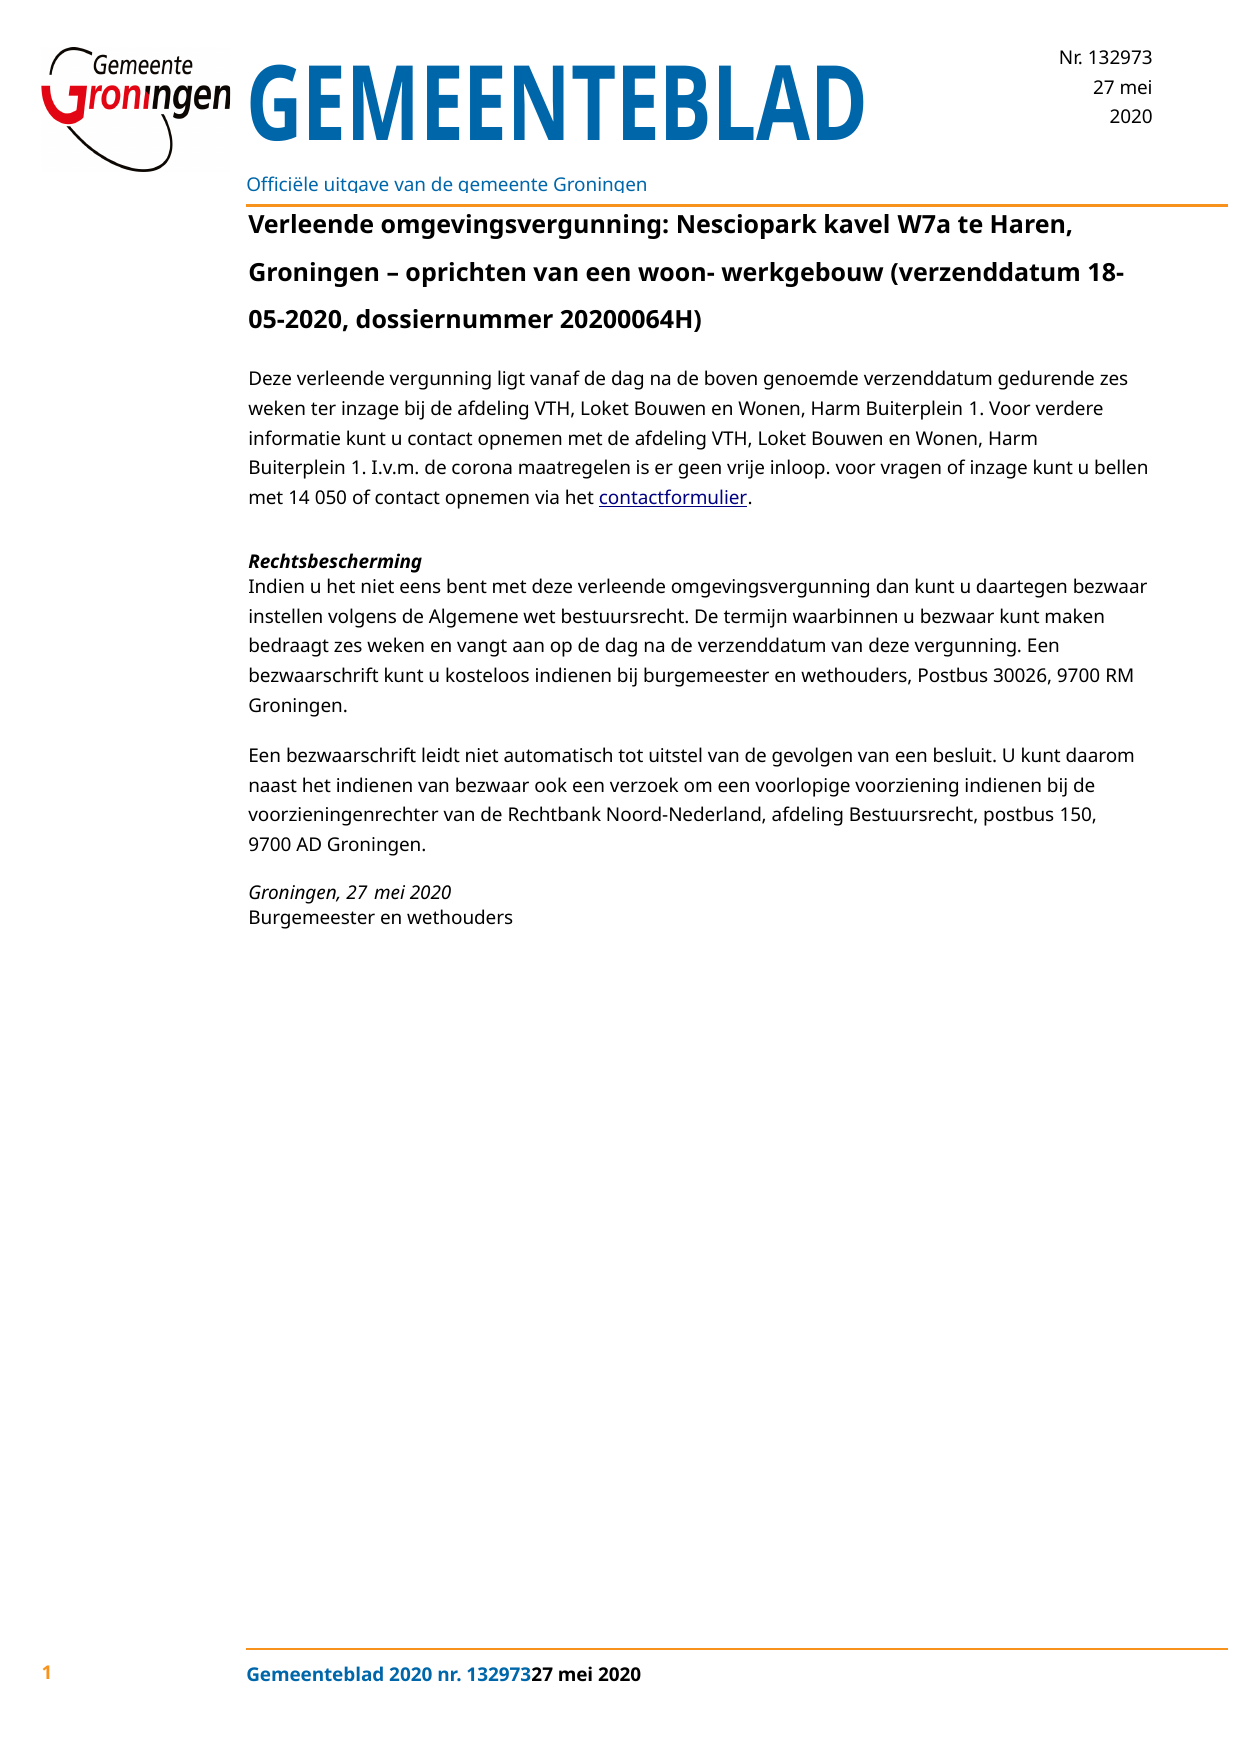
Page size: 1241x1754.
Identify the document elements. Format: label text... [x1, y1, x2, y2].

text Burgemeester en wethouders [248, 904, 1152, 930]
picture [41, 47, 231, 172]
text Deze verleende vergunning ligt vanaf de dag na de boven genoemde verzenddatum gedurende zes weken ter inzage bij de afdeling VTH, Loket Bouwen en Wonen, Harm Buiterplein 1. Voor verdere informatie kunt u contact opnemen met de afdeling VTH, Loket Bouwen en Wonen, Harm Buiterplein 1. I.v.m. de corona maatregelen is er geen vrije inloop. voor vragen of inzage kunt u bellen met 14 050 of contact opnemen via het contactformulier. [248, 366, 1152, 509]
text Een bezwaarschrift leidt niet automatisch tot uitstel van de gevolgen van een besluit. U kunt daarom naast het indienen van bezwaar ook een verzoek om een voorlopige voorziening indienen bij de voorzieningenrechter van de Rechtbank Noord-Nederland, afdeling Bestuursrecht, postbus 150, 9700 AD Groningen. [248, 742, 1152, 857]
text Indien u het niet eens bent met deze verleende omgevingsvergunning dan kunt u daartegen bezwaar instellen volgens de Algemene wet bestuursrecht. De termijn waarbinnen u bezwaar kunt maken bedraagt zes weken en vangt aan op de dag na de verzenddatum van deze vergunning. Een bezwaarschrift kunt u kosteloos indienen bij burgemeester en wethouders, Postbus 30026, 9700 RM Groningen. [248, 573, 1152, 718]
text Rechtsbescherming [248, 548, 1152, 573]
text Verleende omgevingsvergunning: Nesciopark kavel W7a te Haren, Groningen – oprichten van een woon- werkgebouw (verzenddatum 18-05-2020, dossiernummer 20200064H) [248, 207, 1152, 336]
text Groningen, 27 mei 2020 [248, 879, 1152, 904]
